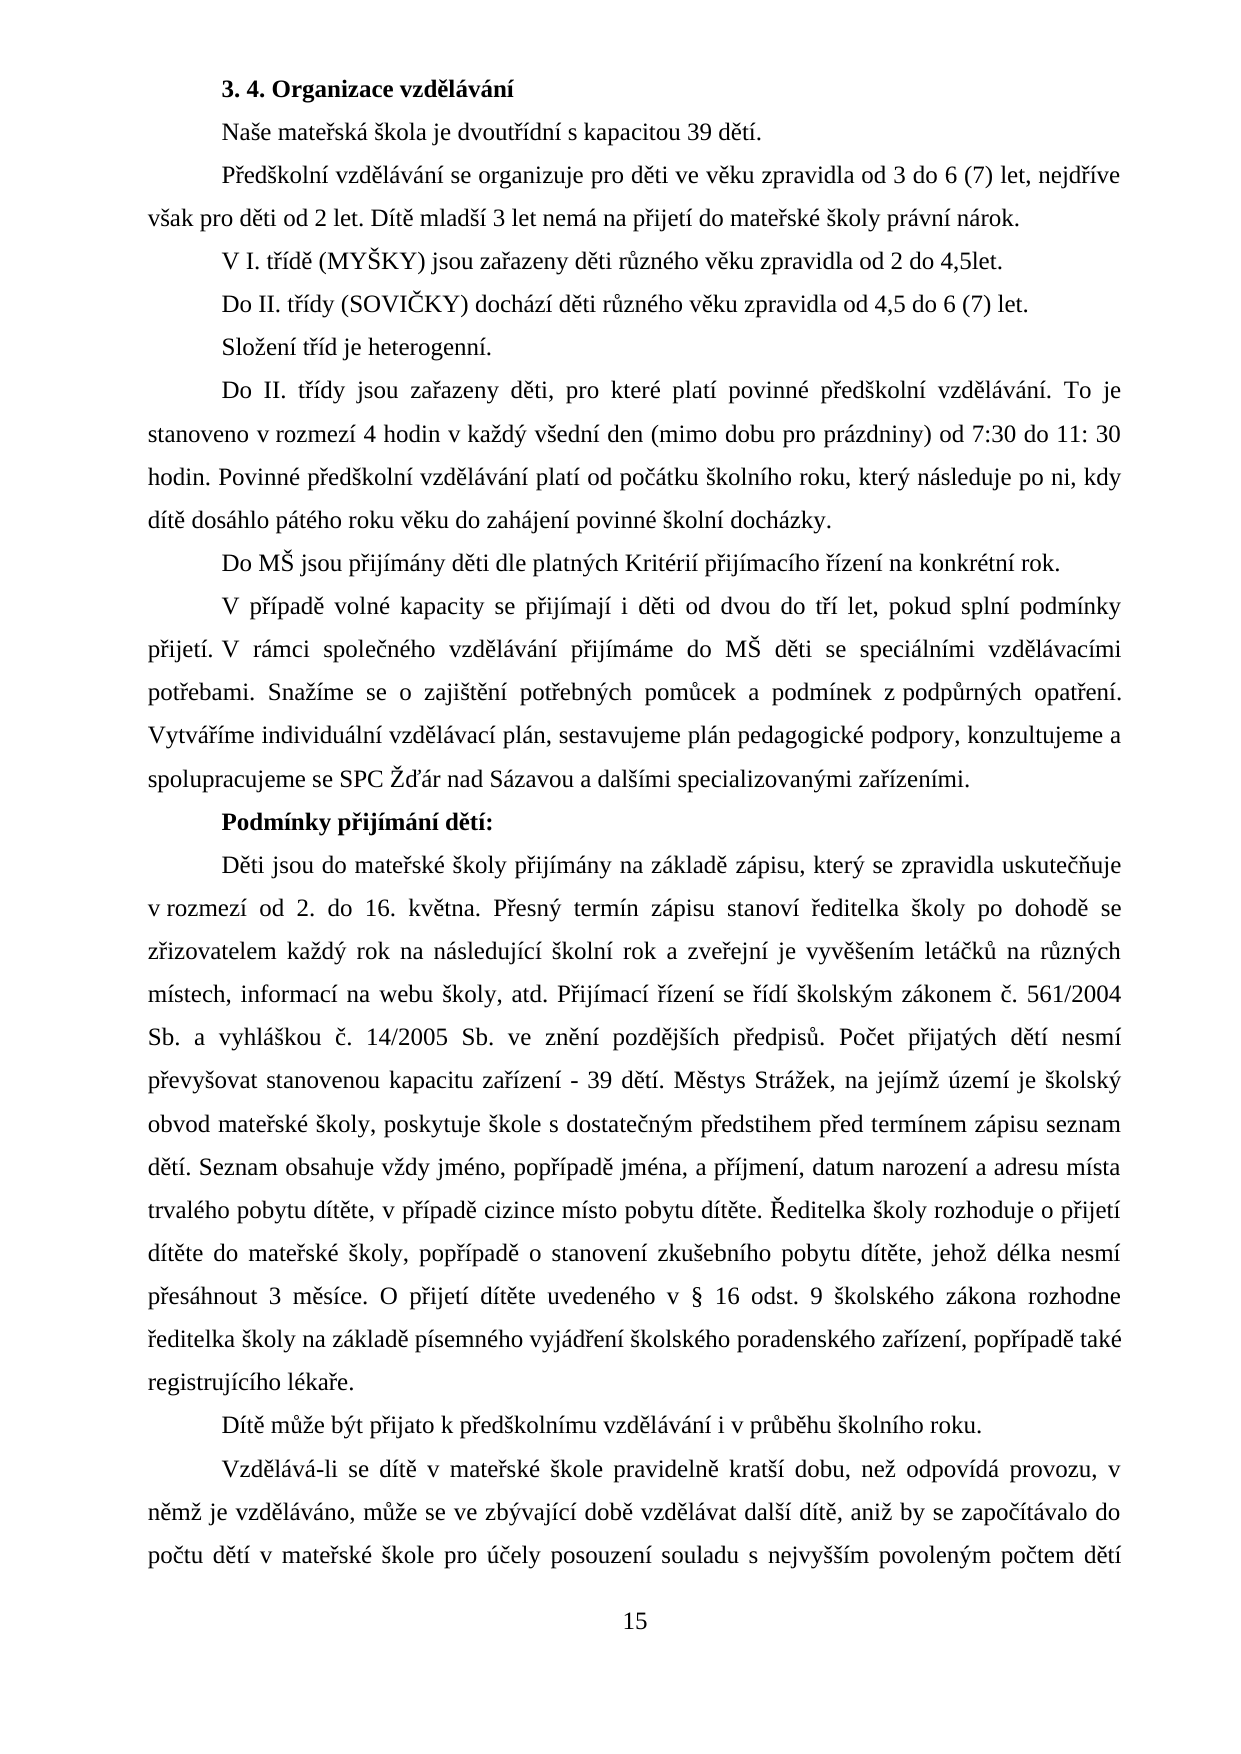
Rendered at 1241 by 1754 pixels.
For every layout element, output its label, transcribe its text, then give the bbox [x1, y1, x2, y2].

text Vzdělává-li se dítě v mateřské škole pravidelně kratší dobu, než odpovídá provozu, v němž je vzděláváno, může se ve zbývající době vzdělávat další dítě, aniž by se započítávalo do počtu dětí v mateřské škole pro účely posouzení souladu s nejvyšším povoleným počtem dětí [148, 1454, 1122, 1569]
text Do MŠ jsou přijímány děti dle platných Kritérií přijímacího řízení na konkrétní rok. [148, 548, 1122, 577]
text Naše mateřská škola je dvoutřídní s kapacitou 39 dětí. [148, 117, 1122, 146]
text 3. 4. Organizace vzdělávání [221, 74, 1122, 102]
text Do II. třídy (SOVIČKY) dochází děti různého věku zpravidla od 4,5 do 6 (7) let. [148, 289, 1122, 318]
text Předškolní vzdělávání se organizuje pro děti ve věku zpravidla od 3 do 6 (7) let, nejdříve však pro děti od 2 let. Dítě mladší 3 let nemá na přijetí do mateřské školy právní nárok. [148, 160, 1122, 232]
text Složení tříd je heterogenní. [148, 332, 1122, 361]
text Do II. třídy jsou zařazeny děti, pro které platí povinné předškolní vzdělávání. To je stanoveno v rozmezí 4 hodin v každý všední den (mimo dobu pro prázdniny) od 7:30 do 11: 30 hodin. Povinné předškolní vzdělávání platí od počátku školního roku, který následuje po ni, kdy dítě dosáhlo pátého roku věku do zahájení povinné školní docházky. [148, 376, 1122, 534]
text Podmínky přijímání dětí: [148, 807, 1004, 836]
text V případě volné kapacity se přijímají i děti od dvou do tří let, pokud splní podmínky přijetí. V rámci společného vzdělávání přijímáme do MŠ děti se speciálními vzdělávacími potřebami. Snažíme se o zajištění potřebných pomůcek a podmínek z podpůrných opatření. Vytváříme individuální vzdělávací plán, sestavujeme plán pedagogické podpory, konzultujeme a spolupracujeme se SPC Žďár nad Sázavou a dalšími specializovanými zařízeními. [148, 591, 1122, 792]
text Dítě může být přijato k předškolnímu vzdělávání i v průběhu školního roku. [148, 1411, 1122, 1439]
text V I. třídě (MYŠKY) jsou zařazeny děti různého věku zpravidla od 2 do 4,5let. [148, 246, 1122, 275]
text Děti jsou do mateřské školy přijímány na základě zápisu, který se zpravidla uskutečňuje v rozmezí od 2. do 16. května. Přesný termín zápisu stanoví ředitelka školy po dohodě se zřizovatelem každý rok na následující školní rok a zveřejní je vyvěšením letáčků na různých místech, informací na webu školy, atd. Přijímací řízení se řídí školským zákonem č. 561/2004 Sb. a vyhláškou č. 14/2005 Sb. ve znění pozdějších předpisů. Počet přijatých dětí nesmí převyšovat stanovenou kapacitu zařízení - 39 dětí. Městys Strážek, na jejímž území je školský obvod mateřské školy, poskytuje škole s dostatečným předstihem před termínem zápisu seznam dětí. Seznam obsahuje vždy jméno, popřípadě jména, a příjmení, datum narození a adresu místa trvalého pobytu dítěte, v případě cizince místo pobytu dítěte. Ředitelka školy rozhoduje o přijetí dítěte do mateřské školy, popřípadě o stanovení zkušebního pobytu dítěte, jehož délka nesmí přesáhnout 3 měsíce. O přijetí dítěte uvedeného v § 16 odst. 9 školského zákona rozhodne ředitelka školy na základě písemného vyjádření školského poradenského zařízení, popřípadě také registrujícího lékaře. [148, 850, 1122, 1396]
